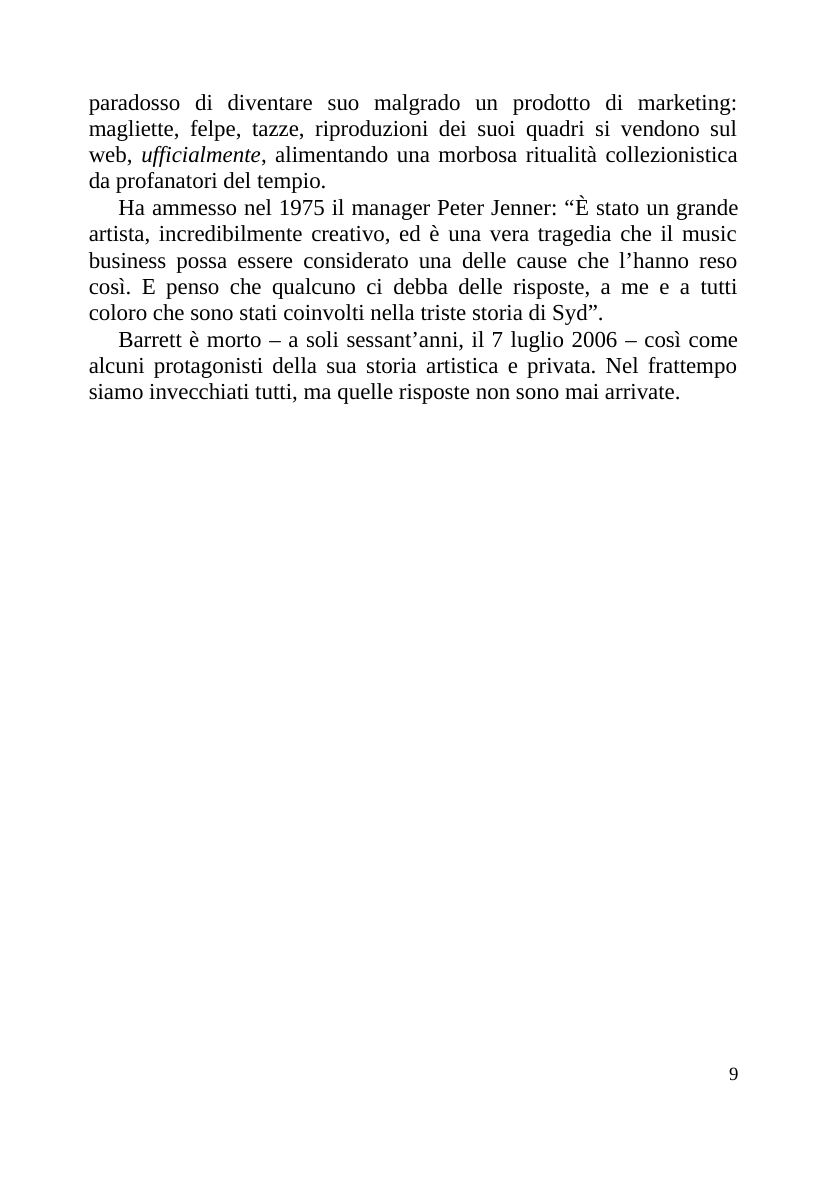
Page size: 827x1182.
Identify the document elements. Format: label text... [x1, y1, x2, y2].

text Ha ammesso nel 1975 il manager Peter Jenner: “è stato un grande artista, incredibilmente creativo, ed è una vera tragedia che il music business possa essere considerato una delle cause che l’hanno reso così. E penso che qualcuno ci debba delle risposte, a me e a tutti coloro che sono stati coinvolti nella triste storia di Syd”. [88, 194, 738, 326]
text paradosso di diventare suo malgrado un prodotto di marketing: magliette, felpe, tazze, riproduzioni dei suoi quadri si vendono sul web, ufficialmente, alimentando una morbosa ritualità collezionistica da profanatori del tempio. [88, 88, 738, 194]
text Barrett è morto ‒ a soli sessant’anni, il 7 luglio 2006 ‒ così come alcuni protagonisti della sua storia artistica e privata. Nel frattempo siamo invecchiati tutti, ma quelle risposte non sono mai arrivate. [88, 326, 738, 405]
